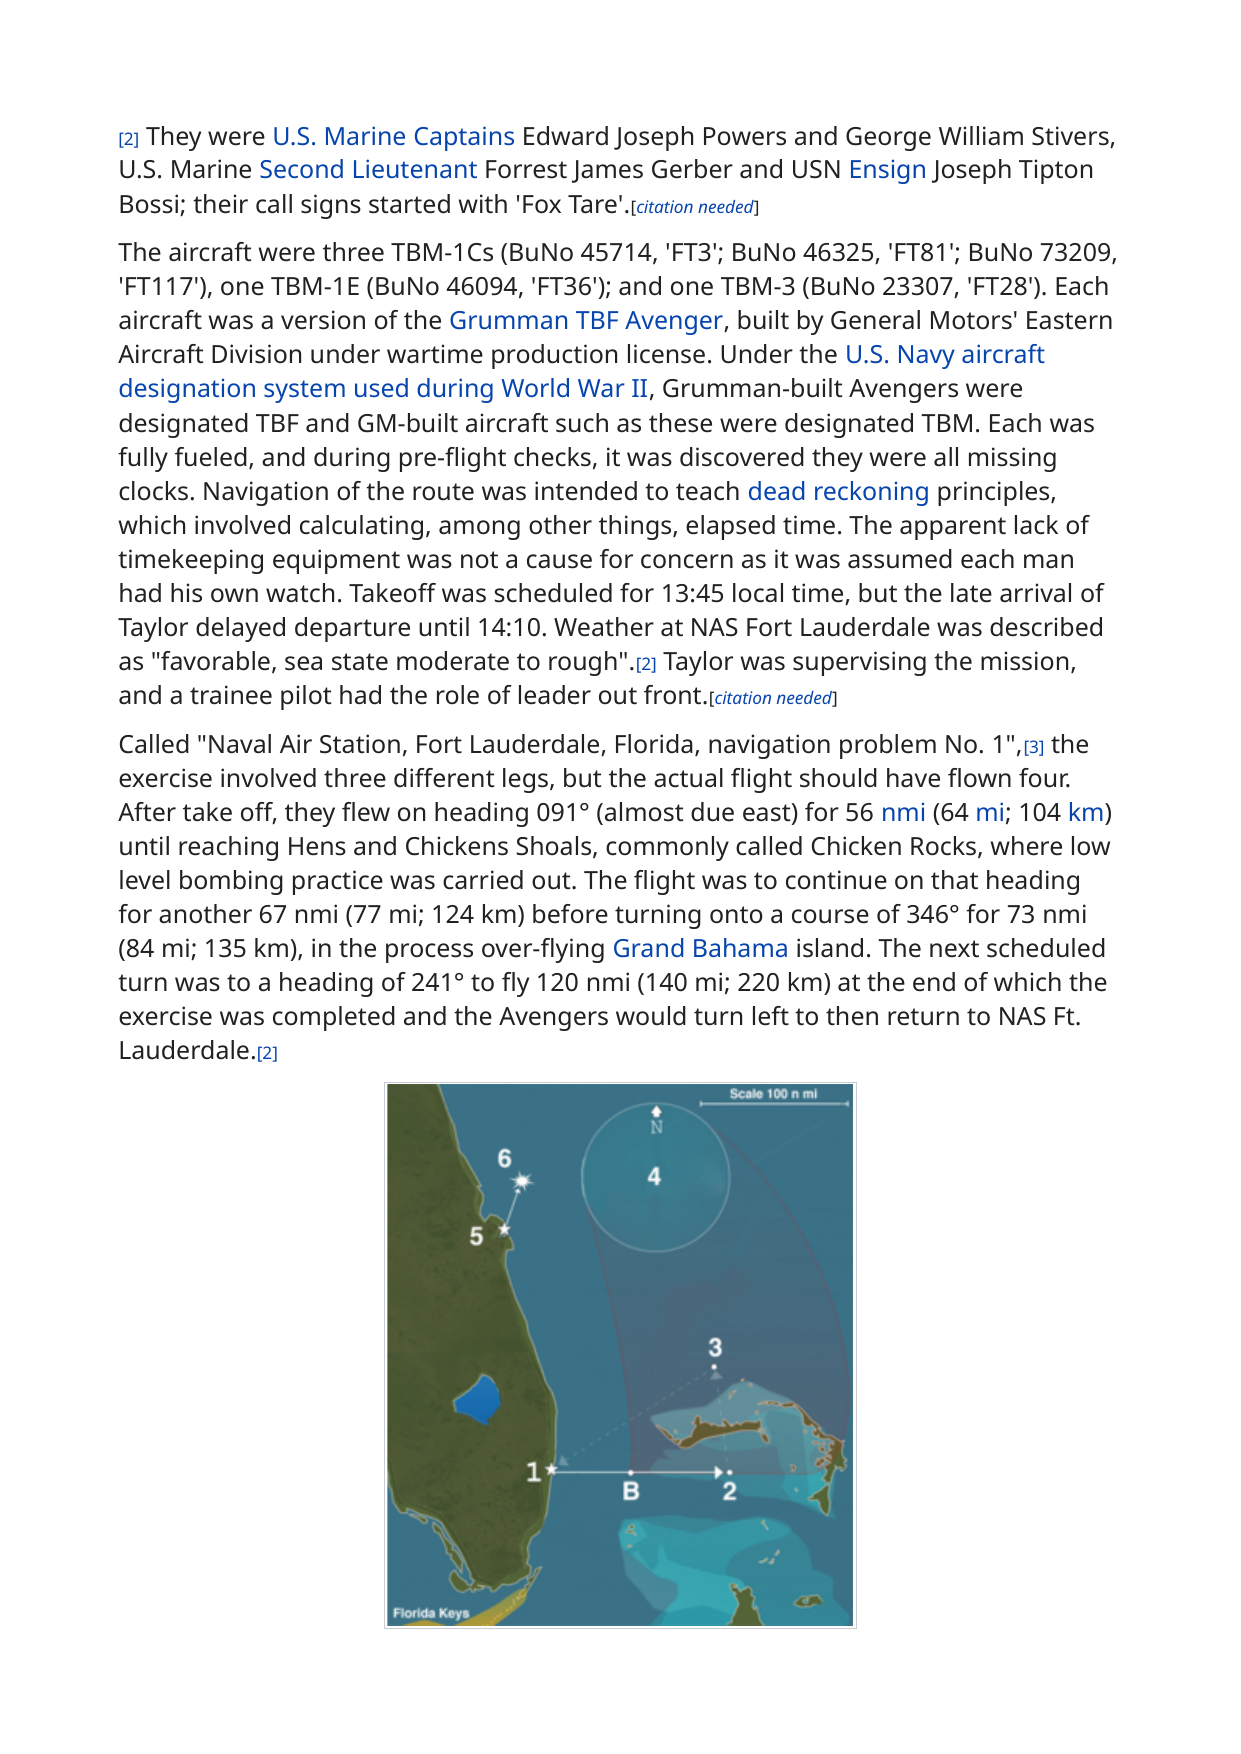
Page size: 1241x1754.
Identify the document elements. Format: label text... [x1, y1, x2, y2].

text [2] They were U.S. Marine Captains Edward Joseph Powers and George William Stivers, U.S. Marine Second Lieutenant Forrest James Gerber and USN Ensign Joseph Tipton Bossi; their call signs started with 'Fox Tare'.[citation needed] [118, 118, 1122, 220]
picture [387, 1084, 853, 1626]
text Called "Naval Air Station, Fort Lauderdale, Florida, navigation problem No. 1",[3] the exercise involved three different legs, but the actual flight should have flown four. After take off, they flew on heading 091° (almost due east) for 56 nmi (64 mi; 104 km) until reaching Hens and Chickens Shoals, commonly called Chicken Rocks, where low level bombing practice was carried out. The flight was to continue on that heading for another 67 nmi (77 mi; 124 km) before turning onto a course of 346° for 73 nmi (84 mi; 135 km), in the process over-flying Grand Bahama island. The next scheduled turn was to a heading of 241° to fly 120 nmi (140 mi; 220 km) at the end of which the exercise was completed and the Avengers would turn left to then return to NAS Ft. Lauderdale.[2] [118, 726, 1122, 1067]
text The aircraft were three TBM-1Cs (BuNo 45714, 'FT3'; BuNo 46325, 'FT81'; BuNo 73209, 'FT117'), one TBM-1E (BuNo 46094, 'FT36'); and one TBM-3 (BuNo 23307, 'FT28'). Each aircraft was a version of the Grumman TBF Avenger, built by General Motors' Eastern Aircraft Division under wartime production license. Under the U.S. Navy aircraft designation system used during World War II, Grumman-built Avengers were designated TBF and GM-built aircraft such as these were designated TBM. Each was fully fueled, and during pre-flight checks, it was discovered they were all missing clocks. Navigation of the route was intended to teach dead reckoning principles, which involved calculating, among other things, elapsed time. The apparent lack of timekeeping equipment was not a cause for concern as it was assumed each man had his own watch. Takeoff was scheduled for 13:45 local time, but the late arrival of Taylor delayed departure until 14:10. Weather at NAS Fort Lauderdale was described as "favorable, sea state moderate to rough".[2] Taylor was supervising the mission, and a trainee pilot had the role of leader out front.[citation needed] [118, 235, 1122, 712]
